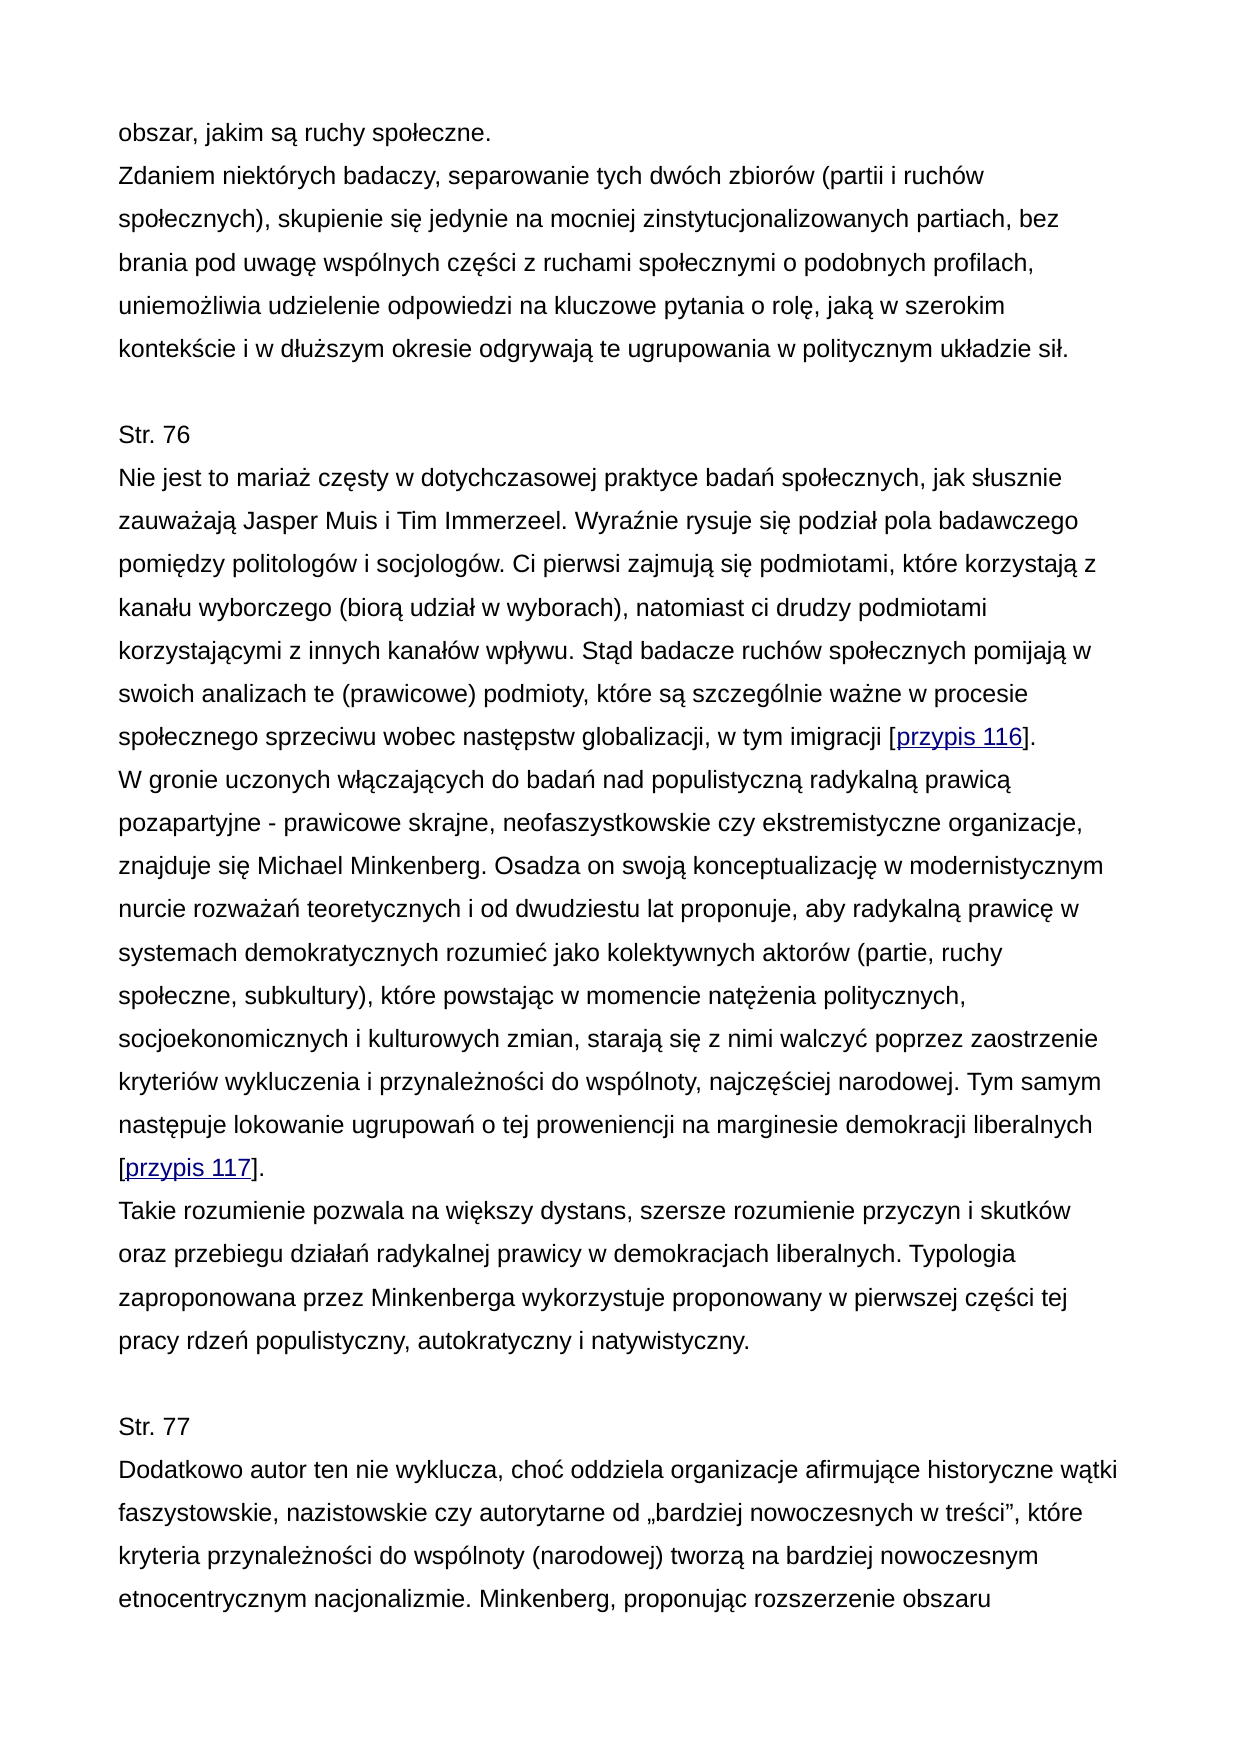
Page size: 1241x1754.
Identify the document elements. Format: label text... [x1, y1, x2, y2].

text W gronie uczonych włączających do badań nad populistyczną radykalną prawicą pozapartyjne - prawicowe skrajne, neofaszystkowskie czy ekstremistyczne organizacje, znajduje się Michael Minkenberg. Osadza on swoją konceptualizację w modernistycznym nurcie rozważań teoretycznych i od dwudziestu lat proponuje, aby radykalną prawicę w systemach demokratycznych rozumieć jako kolektywnych aktorów (partie, ruchy społeczne, subkultury), które powstając w momencie natężenia politycznych, socjoekonomicznych i kulturowych zmian, starają się z nimi walczyć poprzez zaostrzenie kryteriów wykluczenia i przynależności do wspólnoty, najczęściej narodowej. Tym samym następuje lokowanie ugrupowań o tej proweniencji na marginesie demokracji liberalnych [przypis 117]. [118, 765, 1122, 1182]
text obszar, jakim są ruchy społeczne. [118, 118, 1122, 147]
text Str. 77 [118, 1412, 1122, 1441]
text Nie jest to mariaż częsty w dotychczasowej praktyce badań społecznych, jak słusznie zauważają Jasper Muis i Tim Immerzeel. Wyraźnie rysuje się podział pola badawczego pomiędzy politologów i socjologów. Ci pierwsi zajmują się podmiotami, które korzystają z kanału wyborczego (biorą udział w wyborach), natomiast ci drudzy podmiotami korzystającymi z innych kanałów wpływu. Stąd badacze ruchów społecznych pomijają w swoich analizach te (prawicowe) podmioty, które są szczególnie ważne w procesie społecznego sprzeciwu wobec następstw globalizacji, w tym imigracji [przypis 116]. [118, 463, 1122, 751]
text Zdaniem niektórych badaczy, separowanie tych dwóch zbiorów (partii i ruchów społecznych), skupienie się jedynie na mocniej zinstytucjonalizowanych partiach, bez brania pod uwagę wspólnych części z ruchami społecznymi o podobnych profilach, uniemożliwia udzielenie odpowiedzi na kluczowe pytania o rolę, jaką w szerokim kontekście i w dłuższym okresie odgrywają te ugrupowania w politycznym układzie sił. [118, 161, 1122, 362]
text Takie rozumienie pozwala na większy dystans, szersze rozumienie przyczyn i skutków oraz przebiegu działań radykalnej prawicy w demokracjach liberalnych. Typologia zaproponowana przez Minkenberga wykorzystuje proponowany w pierwszej części tej pracy rdzeń populistyczny, autokratyczny i natywistyczny. [118, 1196, 1122, 1354]
text Str. 76 [118, 420, 1122, 449]
text Dodatkowo autor ten nie wyklucza, choć oddziela organizacje afirmujące historyczne wątki faszystowskie, nazistowskie czy autorytarne od „bardziej nowoczesnych w treści”, które kryteria przynależności do wspólnoty (narodowej) tworzą na bardziej nowoczesnym etnocentrycznym nacjonalizmie. Minkenberg, proponując rozszerzenie obszaru [118, 1455, 1122, 1613]
